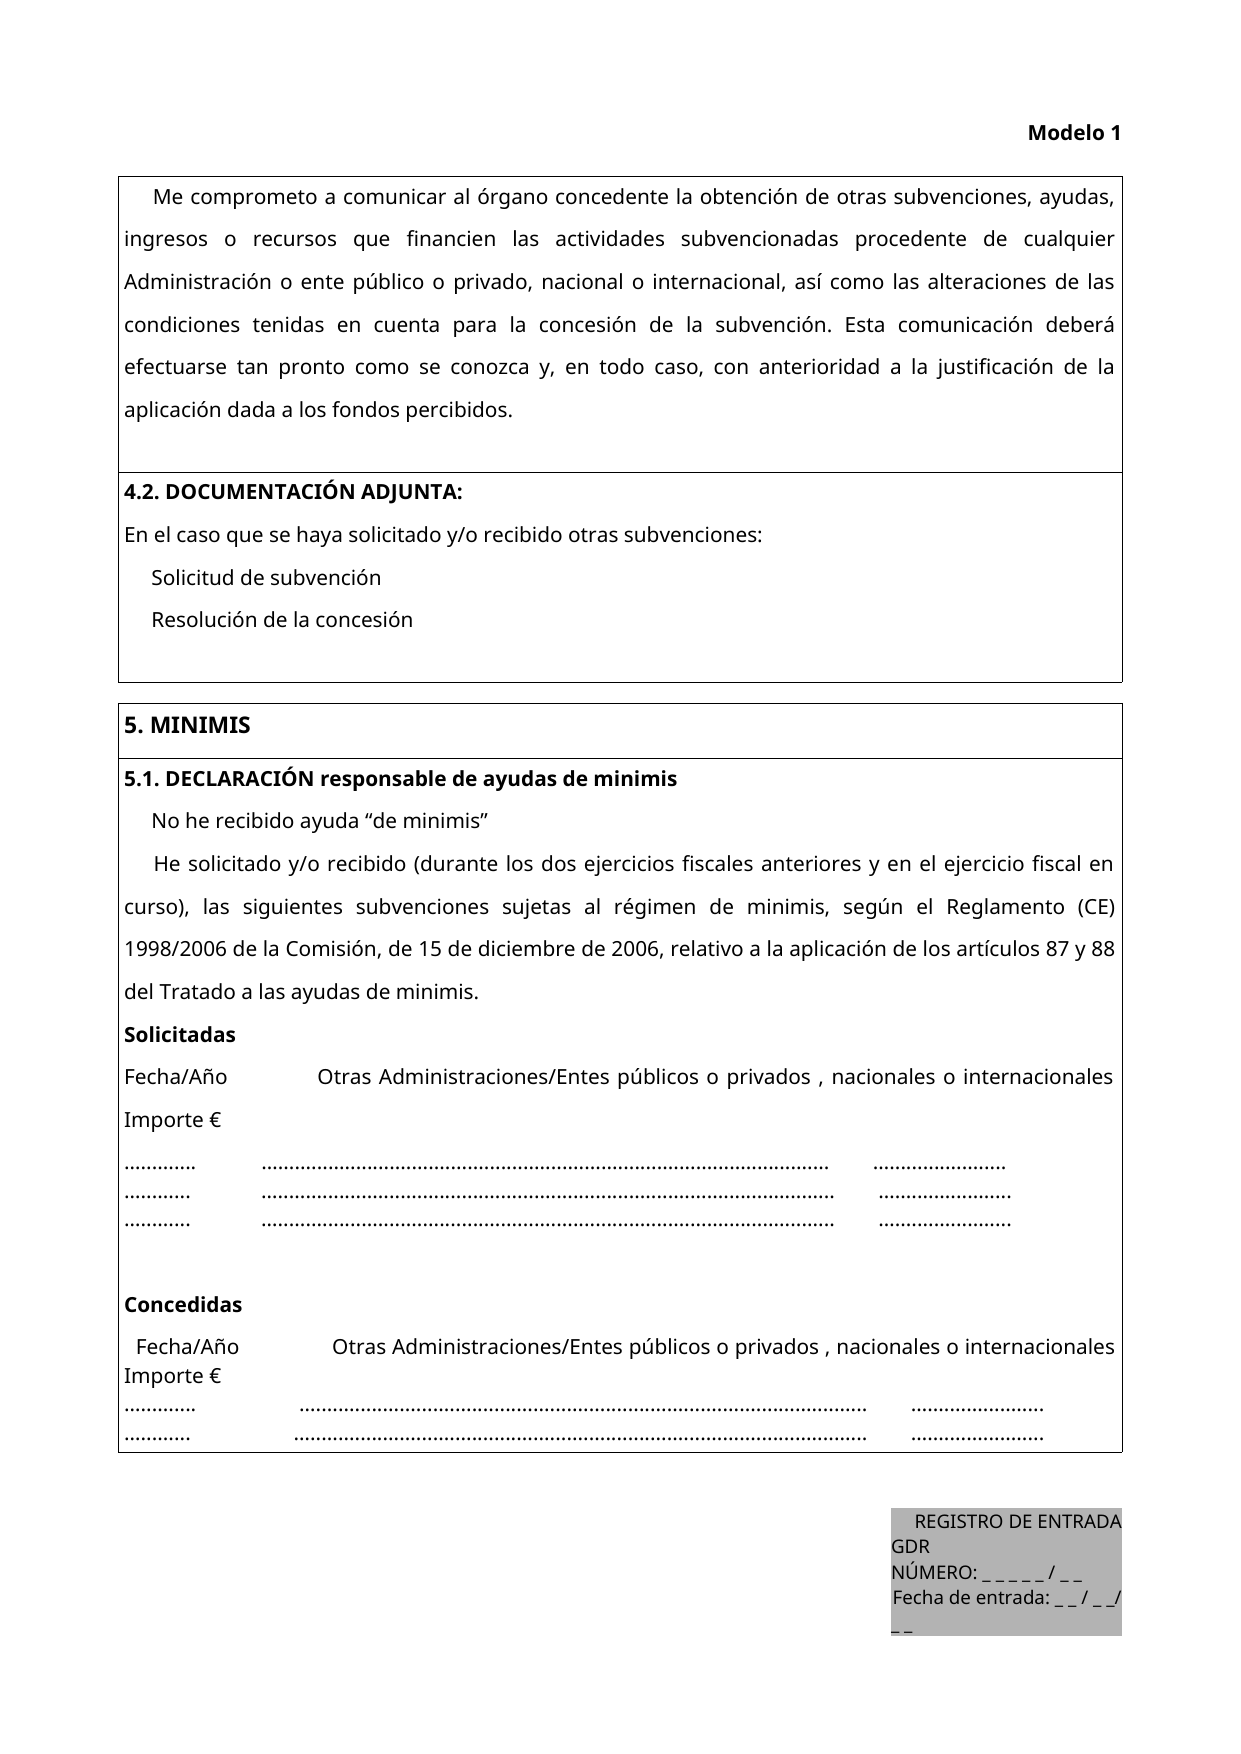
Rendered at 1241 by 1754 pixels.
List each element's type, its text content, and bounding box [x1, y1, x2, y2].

table_cell Me comprometo a comunicar al órgano concedente la obtención de otras subvenciones, ayudas, ingresos o recursos que financien las actividades subvencionadas procedente de cualquier Administración o ente público o privado, nacional o internacional, así como las alteraciones de las condiciones tenidas en cuenta para la concesión de la subvención. Esta comunicación deberá efectuarse tan pronto como se conozca y, en todo caso, con anterioridad a la justificación de la aplicación dada a los fondos percibidos. [119, 177, 1122, 472]
table_header 5. MINIMIS [119, 704, 1122, 758]
table_cell 4.2. DOCUMENTACIÓN ADJUNTA: En el caso que se haya solicitado y/o recibido otras subvenciones: Solicitud de subvención Resolución de la concesión [119, 473, 1122, 682]
table_cell 5.1. DECLARACIÓN responsable de ayudas de minimis No he recibido ayuda “de minimis” He solicitado y/o recibido (durante los dos ejercicios fiscales anteriores y en el ejercicio fiscal en curso), las siguientes subvenciones sujetas al régimen de minimis, según el Reglamento (CE) 1998/2006 de la Comisión, de 15 de diciembre de 2006, relativo a la aplicación de los artículos 87 y 88 del Tratado a las ayudas de minimis. Solicitadas Fecha/Año Otras Administraciones/Entes públicos o privados , nacionales o internacionales Importe € ….......... …................................................................................................... …..................... …......... ….................................................................................................... …..................... …......... ….................................................................................................... …..................... Concedidas Fecha/Año Otras Administraciones/Entes públicos o privados , nacionales o internacionales Importe € ….......... …................................................................................................... …..................... …......... ….................................................................................................... …..................... [119, 759, 1122, 1452]
